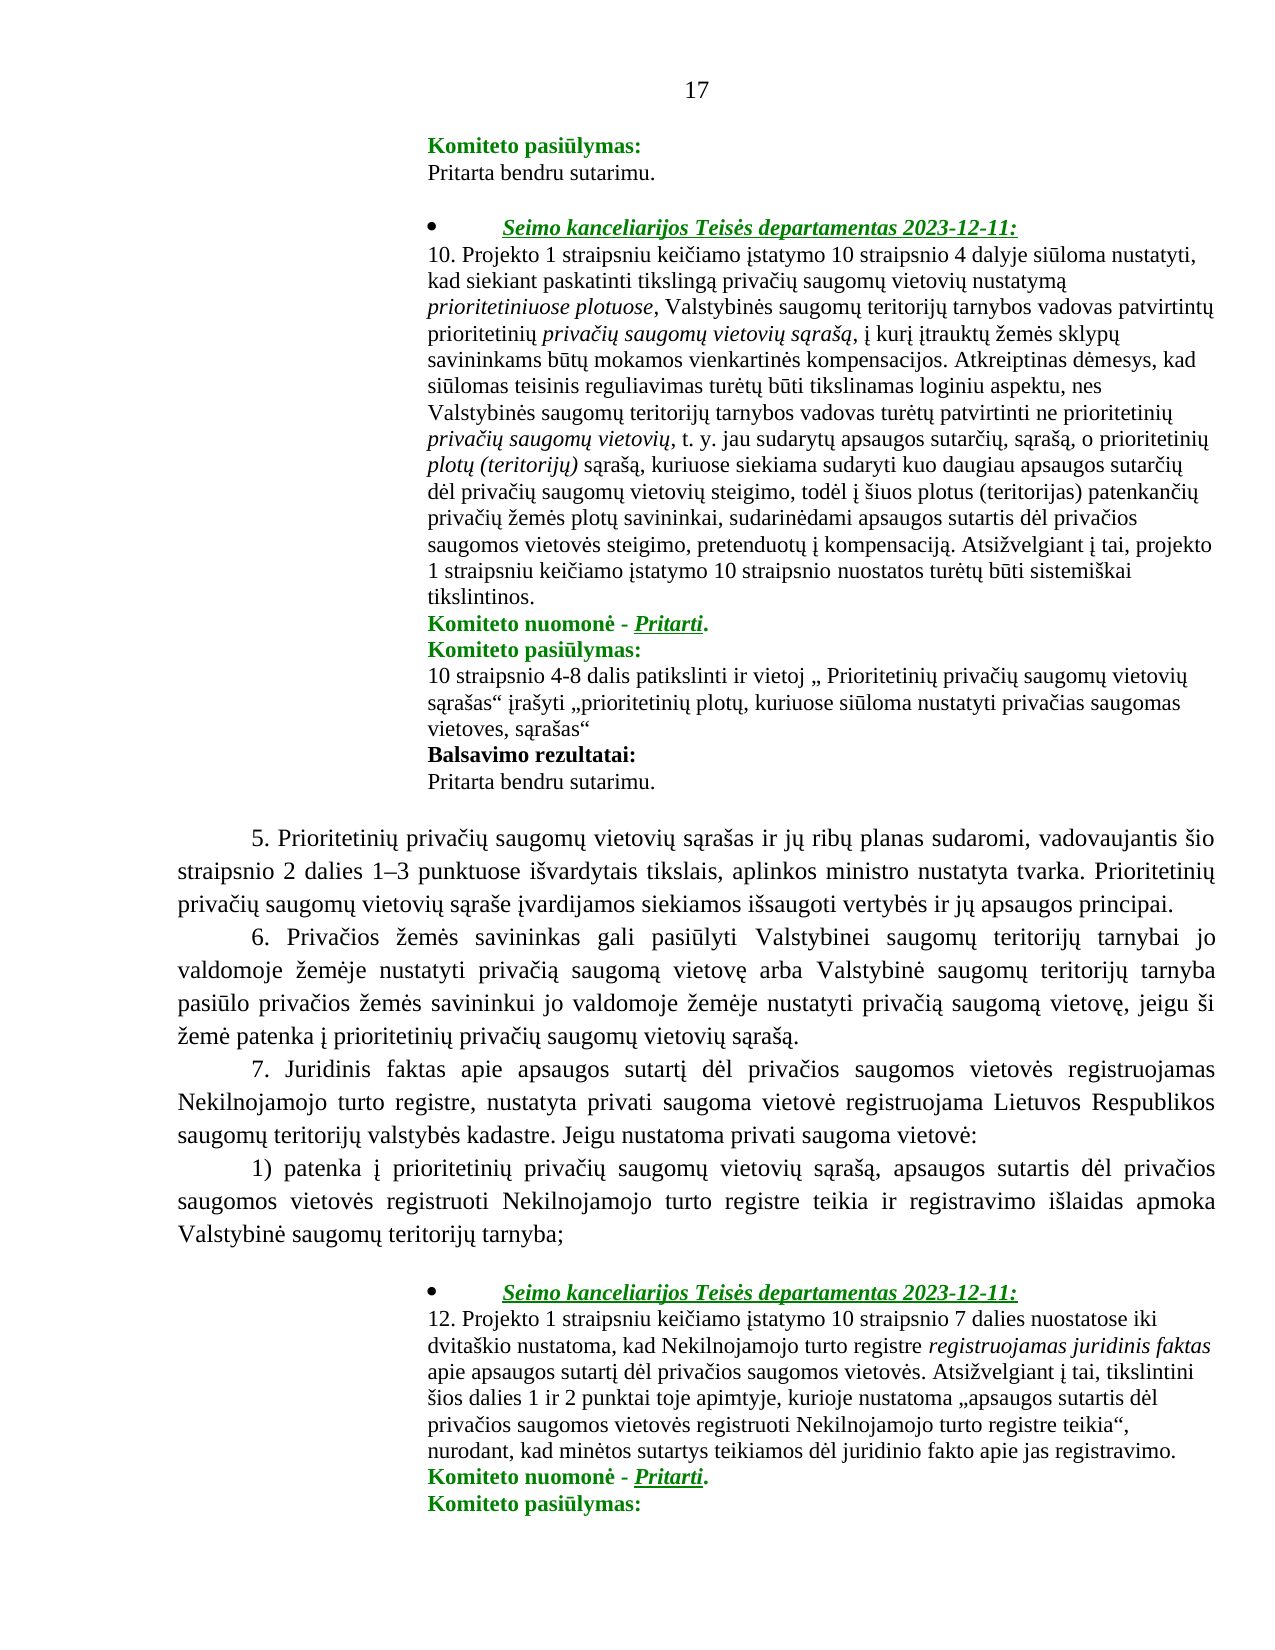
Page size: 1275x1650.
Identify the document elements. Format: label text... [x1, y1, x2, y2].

text Komiteto nuomonė - Pritarti. [427, 1463, 1216, 1490]
text 5. Prioritetinių privačių saugomų vietovių sąrašas ir jų ribų planas sudaromi, vadovaujantis šio straipsnio 2 dalies 1–3 punktuose išvardytais tikslais, aplinkos ministro nustatyta tvarka. Prioritetinių privačių saugomų vietovių sąraše įvardijamos siekiamos išsaugoti vertybės ir jų apsaugos principai. [177, 823, 1216, 918]
list Seimo kanceliarijos Teisės departamentas 2023-12-11: [427, 1278, 1216, 1305]
text 10. Projekto 1 straipsniu keičiamo įstatymo 10 straipsnio 4 dalyje siūloma nustatyti, kad siekiant paskatinti tikslingą privačių saugomų vietovių nustatymą prioritetiniuose plotuose, Valstybinės saugomų teritorijų tarnybos vadovas patvirtintų prioritetinių privačių saugomų vietovių sąrašą, į kurį įtrauktų žemės sklypų savininkams būtų mokamos vienkartinės kompensacijos. Atkreiptinas dėmesys, kad siūlomas teisinis reguliavimas turėtų būti tikslinamas loginiu aspektu, nes Valstybinės saugomų teritorijų tarnybos vadovas turėtų patvirtinti ne prioritetinių privačių saugomų vietovių, t. y. jau sudarytų apsaugos sutarčių, sąrašą, o prioritetinių plotų (teritorijų) sąrašą, kuriuose siekiama sudaryti kuo daugiau apsaugos sutarčių dėl privačių saugomų vietovių steigimo, todėl į šiuos plotus (teritorijas) patenkančių privačių žemės plotų savininkai, sudarinėdami apsaugos sutartis dėl privačios saugomos vietovės steigimo, pretenduotų į kompensaciją. Atsižvelgiant į tai, projekto 1 straipsniu keičiamo įstatymo 10 straipsnio nuostatos turėtų būti sistemiškai tikslintinos. [427, 241, 1216, 610]
text 7. Juridinis faktas apie apsaugos sutartį dėl privačios saugomos vietovės registruojamas Nekilnojamojo turto registre, nustatyta privati saugoma vietovė registruojama Lietuvos Respublikos saugomų teritorijų valstybės kadastre. Jeigu nustatoma privati saugoma vietovė: [177, 1054, 1216, 1149]
text Balsavimo rezultatai: [427, 741, 1216, 768]
text 10 straipsnio 4-8 dalis patikslinti ir vietoj „ Prioritetinių privačių saugomų vietovių sąrašas“ įrašyti „prioritetinių plotų, kuriuose siūloma nustatyti privačias saugomas vietoves, sąrašas“ [427, 662, 1216, 741]
text Komiteto pasiūlymas: [427, 1490, 1216, 1516]
text 6. Privačios žemės savininkas gali pasiūlyti Valstybinei saugomų teritorijų tarnybai jo valdomoje žemėje nustatyti privačią saugomą vietovę arba Valstybinė saugomų teritorijų tarnyba pasiūlo privačios žemės savininkui jo valdomoje žemėje nustatyti privačią saugomą vietovę, jeigu ši žemė patenka į prioritetinių privačių saugomų vietovių sąrašą. [177, 922, 1216, 1050]
text Pritarta bendru sutarimu. [427, 768, 1216, 794]
text Komiteto pasiūlymas: [427, 132, 1216, 159]
text Komiteto pasiūlymas: [427, 636, 1216, 662]
text 1) patenka į prioritetinių privačių saugomų vietovių sąrašą, apsaugos sutartis dėl privačios saugomos vietovės registruoti Nekilnojamojo turto registre teikia ir registravimo išlaidas apmoka Valstybinė saugomų teritorijų tarnyba; [177, 1153, 1216, 1248]
list Seimo kanceliarijos Teisės departamentas 2023-12-11: [427, 214, 1216, 241]
text Pritarta bendru sutarimu. [427, 159, 1216, 185]
text Komiteto nuomonė - Pritarti. [427, 610, 1216, 636]
text 12. Projekto 1 straipsniu keičiamo įstatymo 10 straipsnio 7 dalies nuostatose iki dvitaškio nustatoma, kad Nekilnojamojo turto registre registruojamas juridinis faktas apie apsaugos sutartį dėl privačios saugomos vietovės. Atsižvelgiant į tai, tikslintini šios dalies 1 ir 2 punktai toje apimtyje, kurioje nustatoma „apsaugos sutartis dėl privačios saugomos vietovės registruoti Nekilnojamojo turto registre teikia“, nurodant, kad minėtos sutartys teikiamos dėl juridinio fakto apie jas registravimo. [427, 1305, 1216, 1463]
